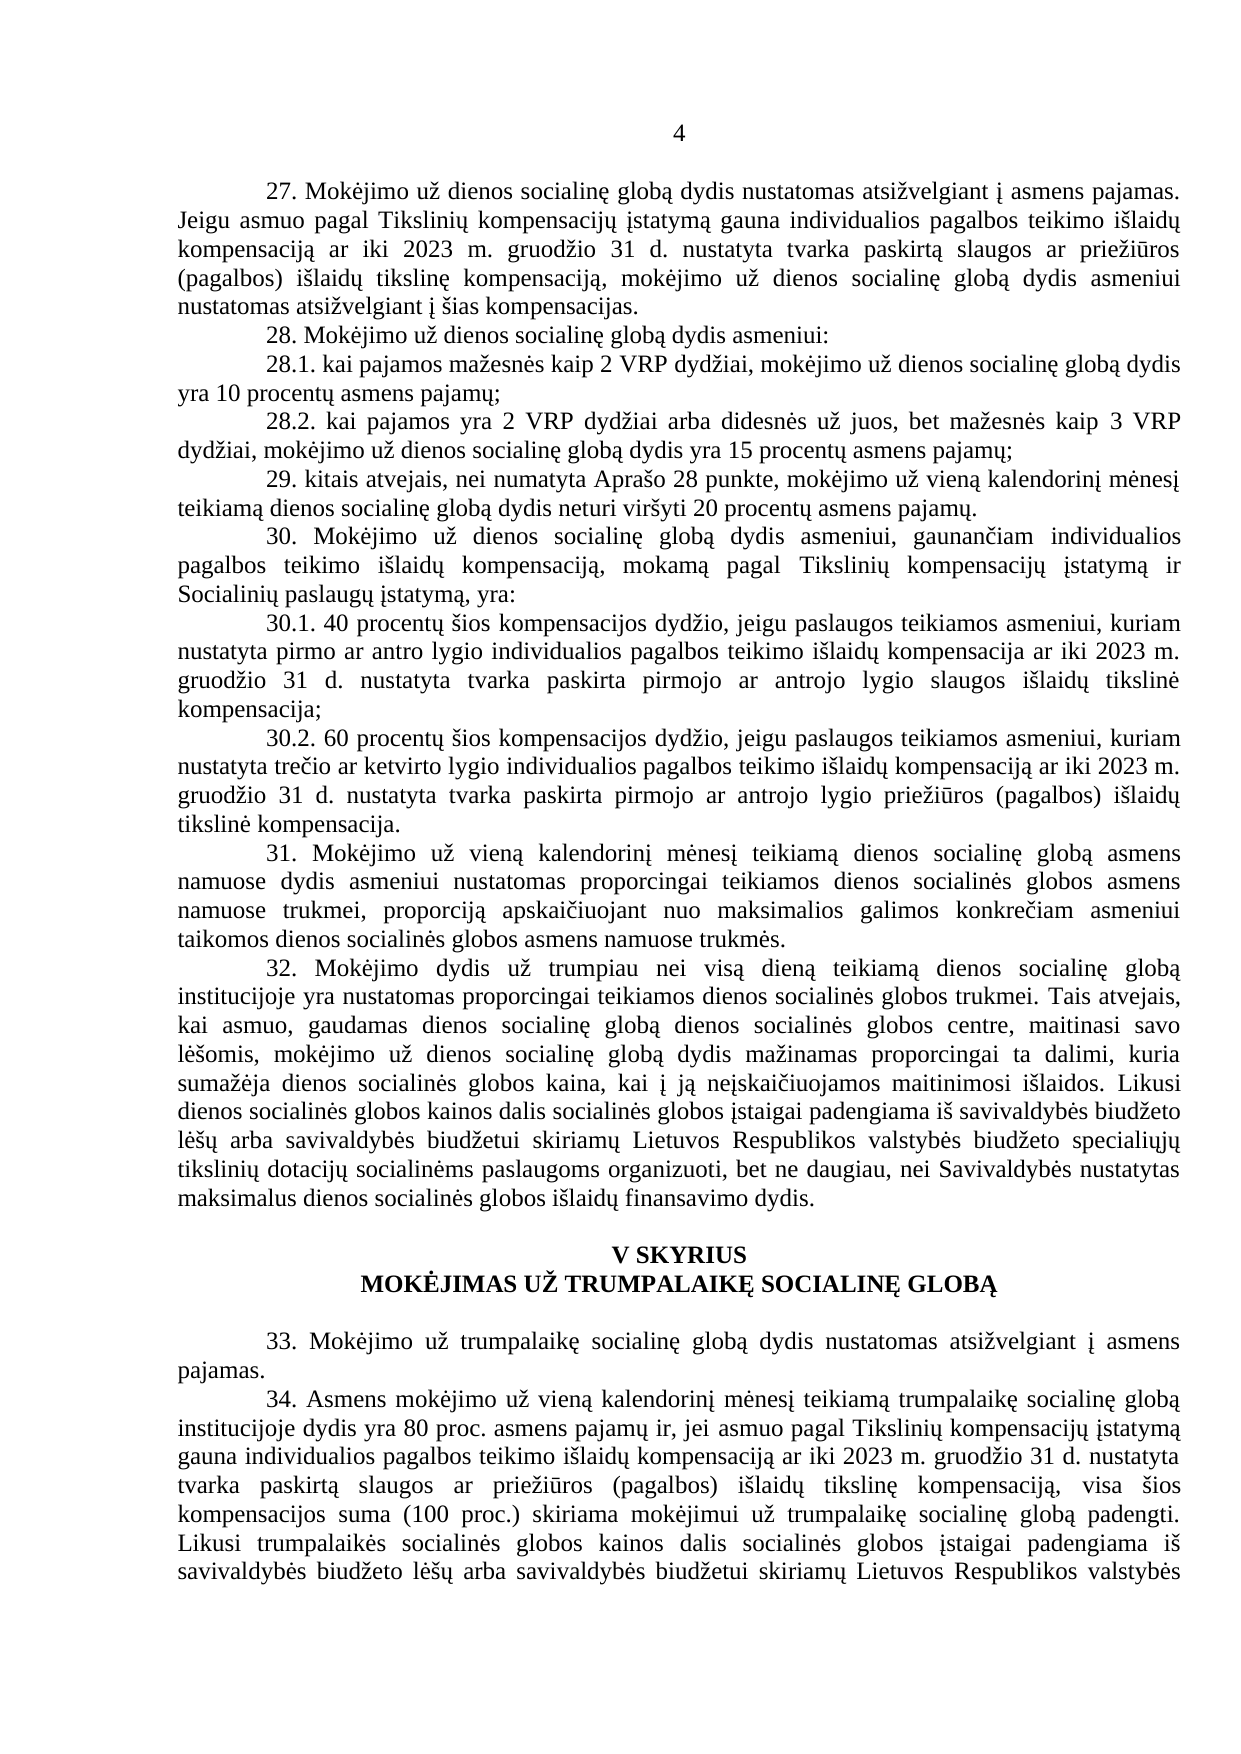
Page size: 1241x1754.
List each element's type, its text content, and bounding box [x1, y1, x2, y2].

text 28.2. kai pajamos yra 2 VRP dydžiai arba didesnės už juos, bet mažesnės kaip 3 VRP dydžiai, mokėjimo už dienos socialinę globą dydis yra 15 procentų asmens pajamų; [177, 406, 1181, 464]
text 29. kitais atvejais, nei numatyta Aprašo 28 punkte, mokėjimo už vieną kalendorinį mėnesį teikiamą dienos socialinę globą dydis neturi viršyti 20 procentų asmens pajamų. [177, 464, 1181, 521]
text 27. Mokėjimo už dienos socialinę globą dydis nustatomas atsižvelgiant į asmens pajamas. Jeigu asmuo pagal Tikslinių kompensacijų įstatymą gauna individualios pagalbos teikimo išlaidų kompensaciją ar iki 2023 m. gruodžio 31 d. nustatyta tvarka paskirtą slaugos ar priežiūros (pagalbos) išlaidų tikslinę kompensaciją, mokėjimo už dienos socialinę globą dydis asmeniui nustatomas atsižvelgiant į šias kompensacijas. [177, 176, 1181, 320]
text 34. Asmens mokėjimo už vieną kalendorinį mėnesį teikiamą trumpalaikę socialinę globą institucijoje dydis yra 80 proc. asmens pajamų ir, jei asmuo pagal Tikslinių kompensacijų įstatymą gauna individualios pagalbos teikimo išlaidų kompensaciją ar iki 2023 m. gruodžio 31 d. nustatyta tvarka paskirtą slaugos ar priežiūros (pagalbos) išlaidų tikslinę kompensaciją, visa šios kompensacijos suma (100 proc.) skiriama mokėjimui už trumpalaikę socialinę globą padengti. Likusi trumpalaikės socialinės globos kainos dalis socialinės globos įstaigai padengiama iš savivaldybės biudžeto lėšų arba savivaldybės biudžetui skiriamų Lietuvos Respublikos valstybės [177, 1384, 1181, 1585]
text 30. Mokėjimo už dienos socialinę globą dydis asmeniui, gaunančiam individualios pagalbos teikimo išlaidų kompensaciją, mokamą pagal Tikslinių kompensacijų įstatymą ir Socialinių paslaugų įstatymą, yra: [177, 521, 1181, 608]
text 33. Mokėjimo už trumpalaikę socialinę globą dydis nustatomas atsižvelgiant į asmens pajamas. [177, 1326, 1181, 1384]
text MOKĖJIMAS UŽ TRUMPALAIKĘ SOCIALINĘ GLOBĄ [177, 1269, 1181, 1298]
text V SKYRIUS [177, 1240, 1181, 1269]
text 31. Mokėjimo už vieną kalendorinį mėnesį teikiamą dienos socialinę globą asmens namuose dydis asmeniui nustatomas proporcingai teikiamos dienos socialinės globos asmens namuose trukmei, proporciją apskaičiuojant nuo maksimalios galimos konkrečiam asmeniui taikomos dienos socialinės globos asmens namuose trukmės. [177, 838, 1181, 953]
text 28.1. kai pajamos mažesnės kaip 2 VRP dydžiai, mokėjimo už dienos socialinę globą dydis yra 10 procentų asmens pajamų; [177, 349, 1181, 406]
text 30.2. 60 procentų šios kompensacijos dydžio, jeigu paslaugos teikiamos asmeniui, kuriam nustatyta trečio ar ketvirto lygio individualios pagalbos teikimo išlaidų kompensaciją ar iki 2023 m. gruodžio 31 d. nustatyta tvarka paskirta pirmojo ar antrojo lygio priežiūros (pagalbos) išlaidų tikslinė kompensacija. [177, 723, 1181, 838]
text 30.1. 40 procentų šios kompensacijos dydžio, jeigu paslaugos teikiamos asmeniui, kuriam nustatyta pirmo ar antro lygio individualios pagalbos teikimo išlaidų kompensacija ar iki 2023 m. gruodžio 31 d. nustatyta tvarka paskirta pirmojo ar antrojo lygio slaugos išlaidų tikslinė kompensacija; [177, 608, 1181, 723]
text 28. Mokėjimo už dienos socialinę globą dydis asmeniui: [177, 320, 1181, 349]
text 32. Mokėjimo dydis už trumpiau nei visą dieną teikiamą dienos socialinę globą institucijoje yra nustatomas proporcingai teikiamos dienos socialinės globos trukmei. Tais atvejais, kai asmuo, gaudamas dienos socialinę globą dienos socialinės globos centre, maitinasi savo lėšomis, mokėjimo už dienos socialinę globą dydis mažinamas proporcingai ta dalimi, kuria sumažėja dienos socialinės globos kaina, kai į ją neįskaičiuojamos maitinimosi išlaidos. Likusi dienos socialinės globos kainos dalis socialinės globos įstaigai padengiama iš savivaldybės biudžeto lėšų arba savivaldybės biudžetui skiriamų Lietuvos Respublikos valstybės biudžeto specialiųjų tikslinių dotacijų socialinėms paslaugoms organizuoti, bet ne daugiau, nei Savivaldybės nustatytas maksimalus dienos socialinės globos išlaidų finansavimo dydis. [177, 953, 1181, 1211]
